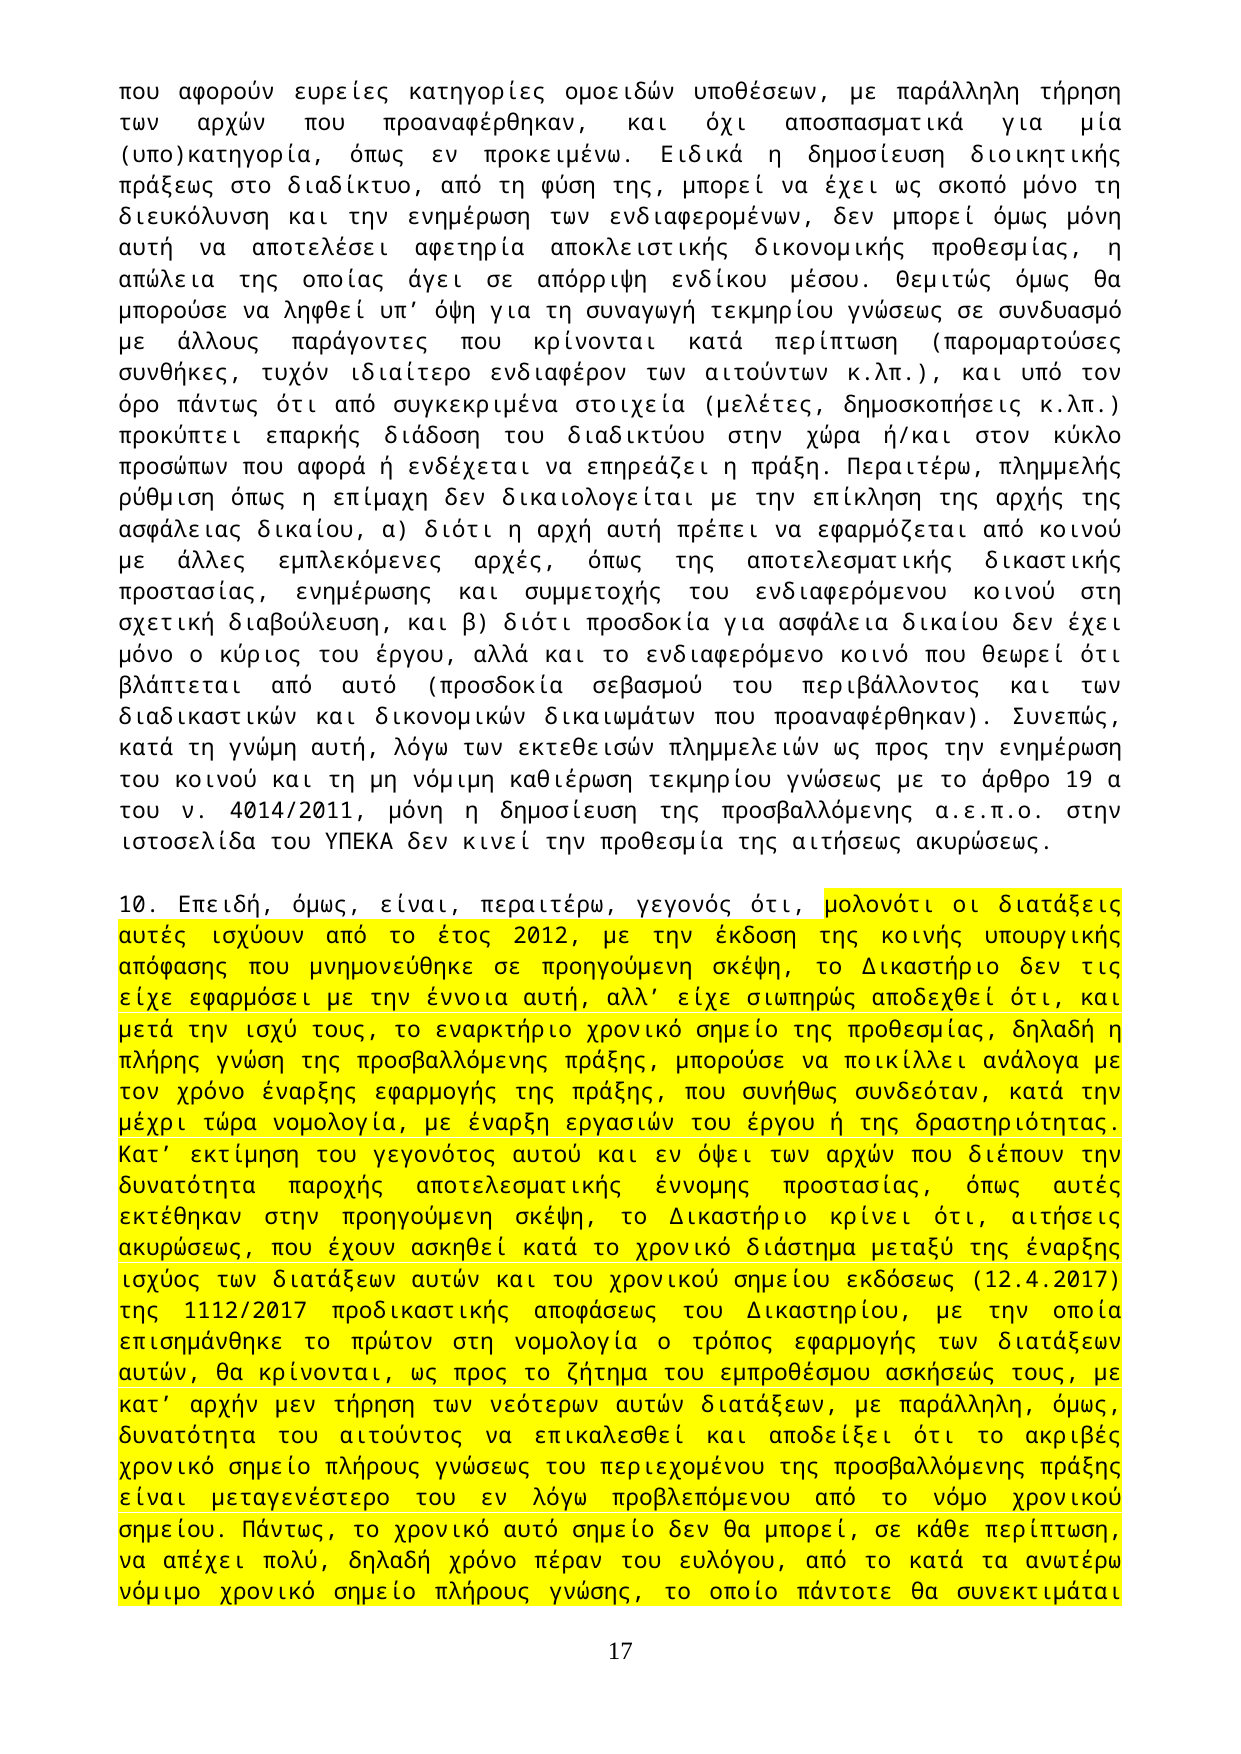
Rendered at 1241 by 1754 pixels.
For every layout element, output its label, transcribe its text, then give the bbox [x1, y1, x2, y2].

text 10. Επειδή, όμως, είναι, περαιτέρω, γεγονός ότι, μολονότι οι διατάξεις αυτές ισχύουν από το έτος 2012, με την έκδοση της κοινής υπουργικής απόφασης που μνημονεύθηκε σε προηγούμενη σκέψη, το Δικαστήριο δεν τις είχε εφαρμόσει με την έννοια αυτή, αλλ’ είχε σιωπηρώς αποδεχθεί ότι, και μετά την ισχύ τους, το εναρκτήριο χρονικό σημείο της προθεσμίας, δηλαδή η πλήρης γνώση της προσβαλλόμενης πράξης, μπορούσε να ποικίλλει ανάλογα με τον χρόνο έναρξης εφαρμογής της πράξης, που συνήθως συνδεόταν, κατά την μέχρι τώρα νομολογία, με έναρξη εργασιών του έργου ή της δραστηριότητας. Κατ’ εκτίμηση του γεγονότος αυτού και εν όψει των αρχών που διέπουν την δυνατότητα παροχής αποτελεσματικής έννομης προστασίας, όπως αυτές εκτέθηκαν στην προηγούμενη σκέψη, το Δικαστήριο κρίνει ότι, αιτήσεις ακυρώσεως, που έχουν ασκηθεί κατά το χρονικό διάστημα μεταξύ της έναρξης ισχύος των διατάξεων αυτών και του χρονικού σημείου εκδόσεως (12.4.2017) της 1112/2017 προδικαστικής αποφάσεως του Δικαστηρίου, με την οποία επισημάνθηκε το πρώτον στη νομολογία ο τρόπος εφαρμογής των διατάξεων αυτών, θα κρίνονται, ως προς το ζήτημα του εμπροθέσμου ασκήσεώς τους, με κατ’ αρχήν μεν τήρηση των νεότερων αυτών διατάξεων, με παράλληλη, όμως, δυνατότητα του αιτούντος να επικαλεσθεί και αποδείξει ότι το ακριβές χρονικό σημείο πλήρους γνώσεως του περιεχομένου της προσβαλλόμενης πράξης είναι μεταγενέστερο του εν λόγω προβλεπόμενου από το νόμο χρονικού σημείου. Πάντως, το χρονικό αυτό σημείο δεν θα μπορεί, σε κάθε περίπτωση, να απέχει πολύ, δηλαδή χρόνο πέραν του ευλόγου, από το κατά τα ανωτέρω νόμιμο χρονικό σημείο πλήρους γνώσης, το οποίο πάντοτε θα συνεκτιμάται [118, 887, 1122, 1606]
text που αφορούν ευρείες κατηγορίες ομοειδών υποθέσεων, με παράλληλη τήρηση των αρχών που προαναφέρθηκαν, και όχι αποσπασματικά για μία (υπο)κατηγορία, όπως εν προκειμένω. Ειδικά η δημοσίευση διοικητικής πράξεως στο διαδίκτυο, από τη φύση της, μπορεί να έχει ως σκοπό μόνο τη διευκόλυνση και την ενημέρωση των ενδιαφερομένων, δεν μπορεί όμως μόνη αυτή να αποτελέσει αφετηρία αποκλειστικής δικονομικής προθεσμίας, η απώλεια της οποίας άγει σε απόρριψη ενδίκου μέσου. Θεμιτώς όμως θα μπορούσε να ληφθεί υπ’ όψη για τη συναγωγή τεκμηρίου γνώσεως σε συνδυασμό με άλλους παράγοντες που κρίνονται κατά περίπτωση (παρομαρτούσες συνθήκες, τυχόν ιδιαίτερο ενδιαφέρον των αιτούντων κ.λπ.), και υπό τον όρο πάντως ότι από συγκεκριμένα στοιχεία (μελέτες, δημοσκοπήσεις κ.λπ.) προκύπτει επαρκής διάδοση του διαδικτύου στην χώρα ή/και στον κύκλο προσώπων που αφορά ή ενδέχεται να επηρεάζει η πράξη. Περαιτέρω, πλημμελής ρύθμιση όπως η επίμαχη δεν δικαιολογείται με την επίκληση της αρχής της ασφάλειας δικαίου, α) διότι η αρχή αυτή πρέπει να εφαρμόζεται από κοινού με άλλες εμπλεκόμενες αρχές, όπως της αποτελεσματικής δικαστικής προστασίας, ενημέρωσης και συμμετοχής του ενδιαφερόμενου κοινού στη σχετική διαβούλευση, και β) διότι προσδοκία για ασφάλεια δικαίου δεν έχει μόνο ο κύριος του έργου, αλλά και το ενδιαφερόμενο κοινό που θεωρεί ότι βλάπτεται από αυτό (προσδοκία σεβασμού του περιβάλλοντος και των διαδικαστικών και δικονομικών δικαιωμάτων που προαναφέρθηκαν). Συνεπώς, κατά τη γνώμη αυτή, λόγω των εκτεθεισών πλημμελειών ως προς την ενημέρωση του κοινού και τη μη νόμιμη καθιέρωση τεκμηρίου γνώσεως με το άρθρο 19 α του ν. 4014/2011, μόνη η δημοσίευση της προσβαλλόμενης α.ε.π.ο. στην ιστοσελίδα του ΥΠΕΚΑ δεν κινεί την προθεσμία της αιτήσεως ακυρώσεως. [118, 75, 1122, 856]
